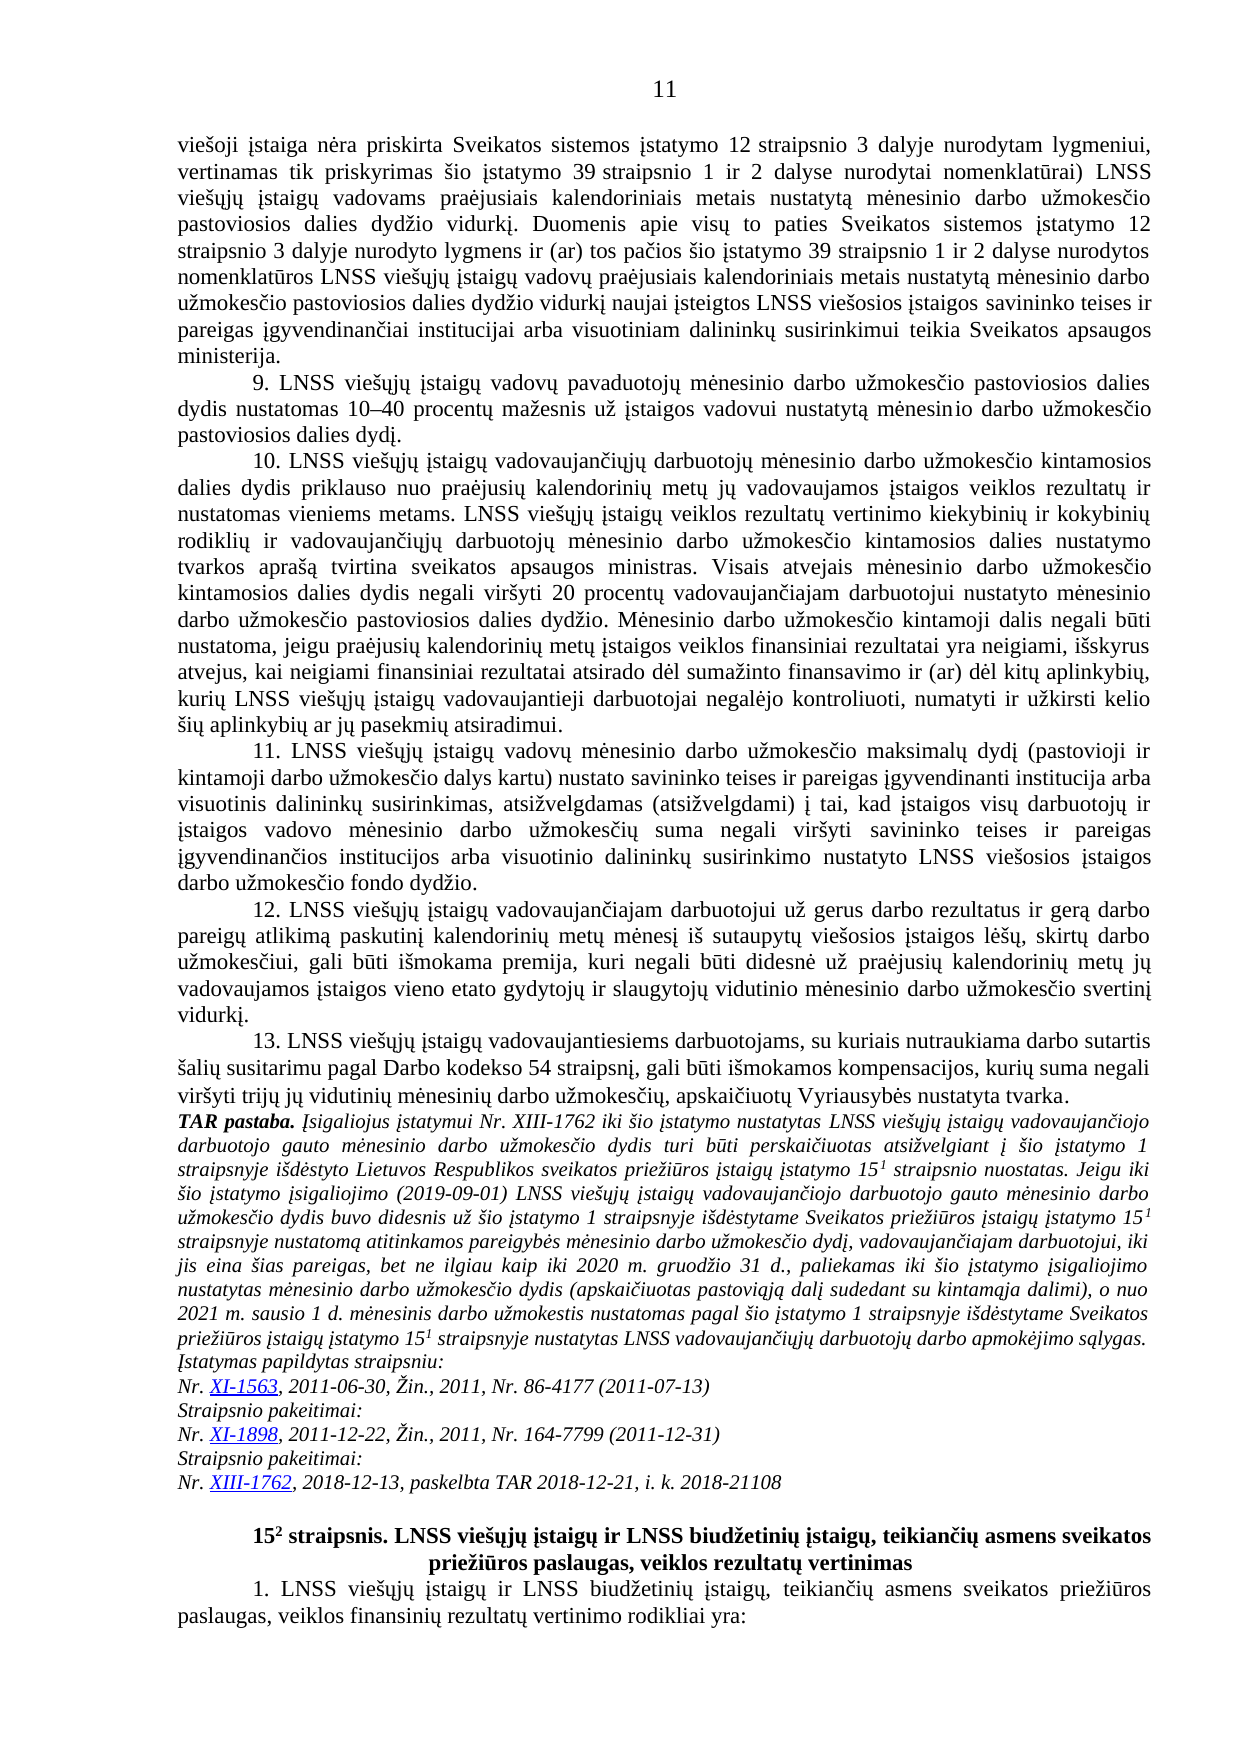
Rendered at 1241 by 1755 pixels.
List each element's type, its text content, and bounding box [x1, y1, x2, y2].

text 9. LNSS viešųjų įstaigų vadovų pavaduotojų mėnesinio darbo užmokesčio pastoviosios dalies dydis nustatomas 10–40 procentų mažesnis už įstaigos vadovui nustatytą mėnesinio darbo užmokesčio pastoviosios dalies dydį. [177, 368, 1152, 448]
text Straipsnio pakeitimai: [177, 1446, 1152, 1470]
text 11. LNSS viešųjų įstaigų vadovų mėnesinio darbo užmokesčio maksimalų dydį (pastovioji ir kintamoji darbo užmokesčio dalys kartu) nustato savininko teises ir pareigas įgyvendinanti institucija arba visuotinis dalininkų susirinkimas, atsižvelgdamas (atsižvelgdami) į tai, kad įstaigos visų darbuotojų ir įstaigos vadovo mėnesinio darbo užmokesčių suma negali viršyti savininko teises ir pareigas įgyvendinančios institucijos arba visuotinio dalininkų susirinkimo nustatyto LNSS viešosios įstaigos darbo užmokesčio fondo dydžio. [177, 737, 1152, 896]
text 12. LNSS viešųjų įstaigų vadovaujančiajam darbuotojui už gerus darbo rezultatus ir gerą darbo pareigų atlikimą paskutinį kalendorinių metų mėnesį iš sutaupytų viešosios įstaigos lėšų, skirtų darbo užmokesčiui, gali būti išmokama premija, kuri negali būti didesnė už praėjusių kalendorinių metų jų vadovaujamos įstaigos vieno etato gydytojų ir slaugytojų vidutinio mėnesinio darbo užmokesčio svertinį vidurkį. [177, 896, 1152, 1027]
text 13. LNSS viešųjų įstaigų vadovaujantiesiems darbuotojams, su kuriais nutraukiama darbo sutartis šalių susitarimu pagal Darbo kodekso 54 straipsnį, gali būti išmokamos kompensacijos, kurių suma negali viršyti trijų jų vidutinių mėnesinių darbo užmokesčių, apskaičiuotų Vyriausybės nustatyta tvarka. [177, 1027, 1152, 1109]
text Nr. XI-1898, 2011-12-22, Žin., 2011, Nr. 164-7799 (2011-12-31) [177, 1422, 1152, 1446]
text TAR pastaba. Įsigaliojus įstatymui Nr. XIII-1762 iki šio įstatymo nustatytas LNSS viešųjų įstaigų vadovaujančiojo darbuotojo gauto mėnesinio darbo užmokesčio dydis turi būti perskaičiuotas atsižvelgiant į šio įstatymo 1 straipsnyje išdėstyto Lietuvos Respublikos sveikatos priežiūros įstaigų įstatymo 151 straipsnio nuostatas. Jeigu iki šio įstatymo įsigaliojimo (2019-09-01) LNSS viešųjų įstaigų vadovaujančiojo darbuotojo gauto mėnesinio darbo užmokesčio dydis buvo didesnis už šio įstatymo 1 straipsnyje išdėstytame Sveikatos priežiūros įstaigų įstatymo 151 straipsnyje nustatomą atitinkamos pareigybės mėnesinio darbo užmokesčio dydį, vadovaujančiajam darbuotojui, iki jis eina šias pareigas, bet ne ilgiau kaip iki 2020 m. gruodžio 31 d., paliekamas iki šio įstatymo įsigaliojimo nustatytas mėnesinio darbo užmokesčio dydis (apskaičiuotas pastoviąją dalį sudedant su kintamąja dalimi), o nuo 2021 m. sausio 1 d. mėnesinis darbo užmokestis nustatomas pagal šio įstatymo 1 straipsnyje išdėstytame Sveikatos priežiūros įstaigų įstatymo 151 straipsnyje nustatytas LNSS vadovaujančiųjų darbuotojų darbo apmokėjimo sąlygas. [177, 1109, 1152, 1349]
text 1. LNSS viešųjų įstaigų ir LNSS biudžetinių įstaigų, teikiančių asmens sveikatos priežiūros paslaugas, veiklos finansinių rezultatų vertinimo rodikliai yra: [177, 1575, 1152, 1628]
text viešoji įstaiga nėra priskirta Sveikatos sistemos įstatymo 12 straipsnio 3 dalyje nurodytam lygmeniui, vertinamas tik priskyrimas šio įstatymo 39 straipsnio 1 ir 2 dalyse nurodytai nomenklatūrai) LNSS viešųjų įstaigų vadovams praėjusiais kalendoriniais metais nustatytą mėnesinio darbo užmokesčio pastoviosios dalies dydžio vidurkį. Duomenis apie visų to paties Sveikatos sistemos įstatymo 12 straipsnio 3 dalyje nurodyto lygmens ir (ar) tos pačios šio įstatymo 39 straipsnio 1 ir 2 dalyse nurodytos nomenklatūros LNSS viešųjų įstaigų vadovų praėjusiais kalendoriniais metais nustatytą mėnesinio darbo užmokesčio pastoviosios dalies dydžio vidurkį naujai įsteigtos LNSS viešosios įstaigos savininko teises ir pareigas įgyvendinančiai institucijai arba visuotiniam dalininkų susirinkimui teikia Sveikatos apsaugos ministerija. [177, 131, 1152, 368]
text Straipsnio pakeitimai: [177, 1398, 1152, 1422]
text 10. LNSS viešųjų įstaigų vadovaujančiųjų darbuotojų mėnesinio darbo užmokesčio kintamosios dalies dydis priklauso nuo praėjusių kalendorinių metų jų vadovaujamos įstaigos veiklos rezultatų ir nustatomas vieniems metams. LNSS viešųjų įstaigų veiklos rezultatų vertinimo kiekybinių ir kokybinių rodiklių ir vadovaujančiųjų darbuotojų mėnesinio darbo užmokesčio kintamosios dalies nustatymo tvarkos aprašą tvirtina sveikatos apsaugos ministras. Visais atvejais mėnesinio darbo užmokesčio kintamosios dalies dydis negali viršyti 20 procentų vadovaujančiajam darbuotojui nustatyto mėnesinio darbo užmokesčio pastoviosios dalies dydžio. Mėnesinio darbo užmokesčio kintamoji dalis negali būti nustatoma, jeigu praėjusių kalendorinių metų įstaigos veiklos finansiniai rezultatai yra neigiami, išskyrus atvejus, kai neigiami finansiniai rezultatai atsirado dėl sumažinto finansavimo ir (ar) dėl kitų aplinkybių, kurių LNSS viešųjų įstaigų vadovaujantieji darbuotojai negalėjo kontroliuoti, numatyti ir užkirsti kelio šių aplinkybių ar jų pasekmių atsiradimui. [177, 448, 1152, 737]
text 152 straipsnis. LNSS viešųjų įstaigų ir LNSS biudžetinių įstaigų, teikiančių asmens sveikatos priežiūros paslaugas, veiklos rezultatų vertinimas [252, 1523, 1152, 1575]
text Nr. XI-1563, 2011-06-30, Žin., 2011, Nr. 86-4177 (2011-07-13) [177, 1373, 1152, 1398]
text Įstatymas papildytas straipsniu: [177, 1349, 1152, 1373]
text Nr. XIII-1762, 2018-12-13, paskelbta TAR 2018-12-21, i. k. 2018-21108 [177, 1470, 1152, 1494]
